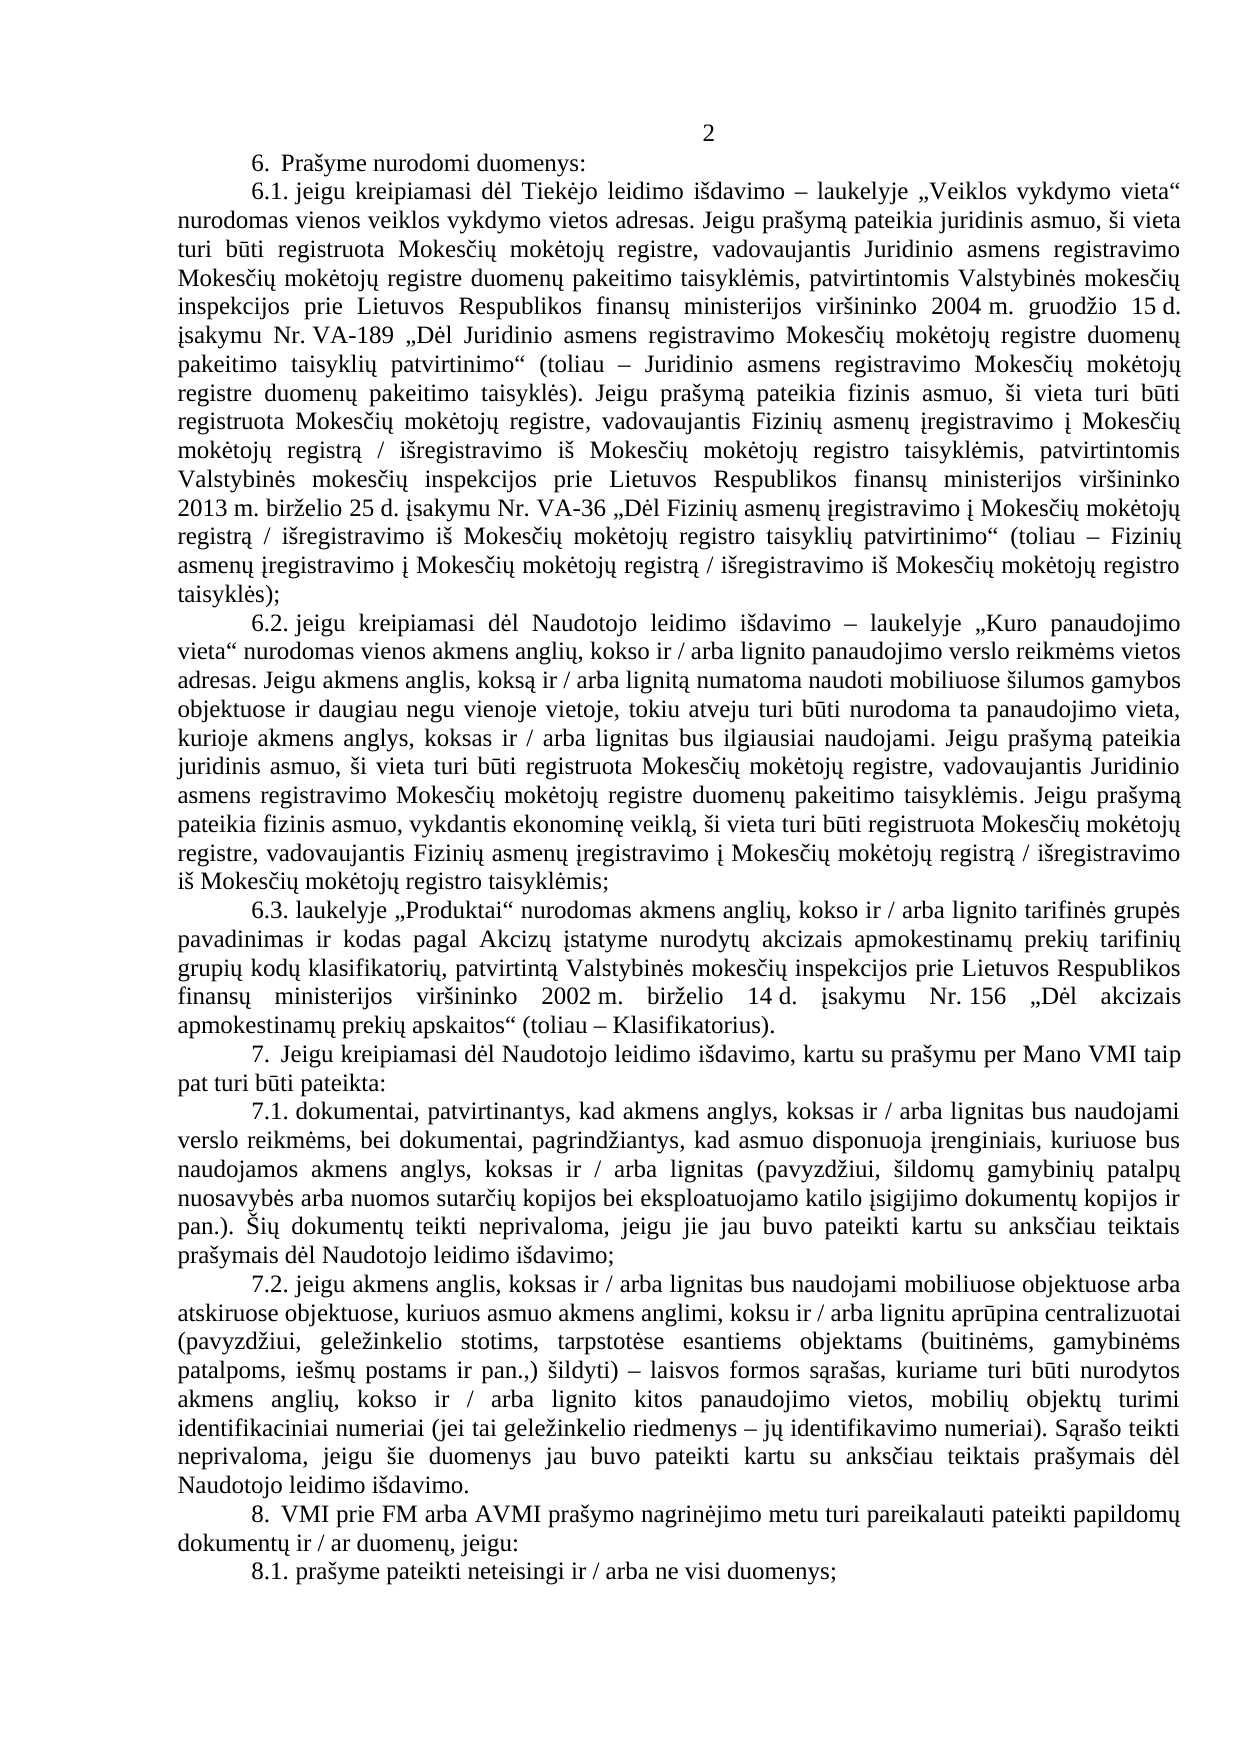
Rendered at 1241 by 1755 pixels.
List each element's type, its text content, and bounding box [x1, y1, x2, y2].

text 6.2. jeigu kreipiamasi dėl Naudotojo leidimo išdavimo ‒ laukelyje „Kuro panaudojimo vieta“ nurodomas vienos akmens anglių, kokso ir / arba lignito panaudojimo verslo reikmėms vietos adresas. Jeigu akmens anglis, koksą ir / arba lignitą numatoma naudoti mobiliuose šilumos gamybos objektuose ir daugiau negu vienoje vietoje, tokiu atveju turi būti nurodoma ta panaudojimo vieta, kurioje akmens anglys, koksas ir / arba lignitas bus ilgiausiai naudojami. Jeigu prašymą pateikia juridinis asmuo, ši vieta turi būti registruota Mokesčių mokėtojų registre, vadovaujantis Juridinio asmens registravimo Mokesčių mokėtojų registre duomenų pakeitimo taisyklėmis. Jeigu prašymą pateikia fizinis asmuo, vykdantis ekonominę veiklą, ši vieta turi būti registruota Mokesčių mokėtojų registre, vadovaujantis Fizinių asmenų įregistravimo į Mokesčių mokėtojų registrą / išregistravimo iš Mokesčių mokėtojų registro taisyklėmis; [177, 608, 1181, 895]
text 7.2. jeigu akmens anglis, koksas ir / arba lignitas bus naudojami mobiliuose objektuose arba atskiruose objektuose, kuriuos asmuo akmens anglimi, koksu ir / arba lignitu aprūpina centralizuotai (pavyzdžiui, geležinkelio stotims, tarpstotėse esantiems objektams (buitinėms, gamybinėms patalpoms, iešmų postams ir pan.,) šildyti) ‒ laisvos formos sąrašas, kuriame turi būti nurodytos akmens anglių, kokso ir / arba lignito kitos panaudojimo vietos, mobilių objektų turimi identifikaciniai numeriai (jei tai geležinkelio riedmenys ‒ jų identifikavimo numeriai). Sąrašo teikti neprivaloma, jeigu šie duomenys jau buvo pateikti kartu su anksčiau teiktais prašymais dėl Naudotojo leidimo išdavimo. [177, 1269, 1181, 1499]
text 6. Prašyme nurodomi duomenys: [177, 148, 1181, 176]
text 8.1. prašyme pateikti neteisingi ir / arba ne visi duomenys; [177, 1556, 1181, 1585]
text 6.1. jeigu kreipiamasi dėl Tiekėjo leidimo išdavimo ‒ laukelyje „Veiklos vykdymo vieta“ nurodomas vienos veiklos vykdymo vietos adresas. Jeigu prašymą pateikia juridinis asmuo, ši vieta turi būti registruota Mokesčių mokėtojų registre, vadovaujantis Juridinio asmens registravimo Mokesčių mokėtojų registre duomenų pakeitimo taisyklėmis, patvirtintomis Valstybinės mokesčių inspekcijos prie Lietuvos Respublikos finansų ministerijos viršininko 2004 m. gruodžio 15 d. įsakymu Nr. VA-189 „Dėl Juridinio asmens registravimo Mokesčių mokėtojų registre duomenų pakeitimo taisyklių patvirtinimo“ (toliau – Juridinio asmens registravimo Mokesčių mokėtojų registre duomenų pakeitimo taisyklės). Jeigu prašymą pateikia fizinis asmuo, ši vieta turi būti registruota Mokesčių mokėtojų registre, vadovaujantis Fizinių asmenų įregistravimo į Mokesčių mokėtojų registrą / išregistravimo iš Mokesčių mokėtojų registro taisyklėmis, patvirtintomis Valstybinės mokesčių inspekcijos prie Lietuvos Respublikos finansų ministerijos viršininko 2013 m. birželio 25 d. įsakymu Nr. VA-36 „Dėl Fizinių asmenų įregistravimo į Mokesčių mokėtojų registrą / išregistravimo iš Mokesčių mokėtojų registro taisyklių patvirtinimo“ (toliau – Fizinių asmenų įregistravimo į Mokesčių mokėtojų registrą / išregistravimo iš Mokesčių mokėtojų registro taisyklės); [177, 176, 1181, 608]
text 8. VMI prie FM arba AVMI prašymo nagrinėjimo metu turi pareikalauti pateikti papildomų dokumentų ir / ar duomenų, jeigu: [177, 1499, 1181, 1556]
text 6.3. laukelyje „Produktai“ nurodomas akmens anglių, kokso ir / arba lignito tarifinės grupės pavadinimas ir kodas pagal Akcizų įstatyme nurodytų akcizais apmokestinamų prekių tarifinių grupių kodų klasifikatorių, patvirtintą Valstybinės mokesčių inspekcijos prie Lietuvos Respublikos finansų ministerijos viršininko 2002 m. birželio 14 d. įsakymu Nr. 156 „Dėl akcizais apmokestinamų prekių apskaitos“ (toliau ‒ Klasifikatorius). [177, 895, 1181, 1039]
text 7.1. dokumentai, patvirtinantys, kad akmens anglys, koksas ir / arba lignitas bus naudojami verslo reikmėms, bei dokumentai, pagrindžiantys, kad asmuo disponuoja įrenginiais, kuriuose bus naudojamos akmens anglys, koksas ir / arba lignitas (pavyzdžiui, šildomų gamybinių patalpų nuosavybės arba nuomos sutarčių kopijos bei eksploatuojamo katilo įsigijimo dokumentų kopijos ir pan.). Šių dokumentų teikti neprivaloma, jeigu jie jau buvo pateikti kartu su anksčiau teiktais prašymais dėl Naudotojo leidimo išdavimo; [177, 1096, 1181, 1269]
text 7. Jeigu kreipiamasi dėl Naudotojo leidimo išdavimo, kartu su prašymu per Mano VMI taip pat turi būti pateikta: [177, 1039, 1181, 1096]
